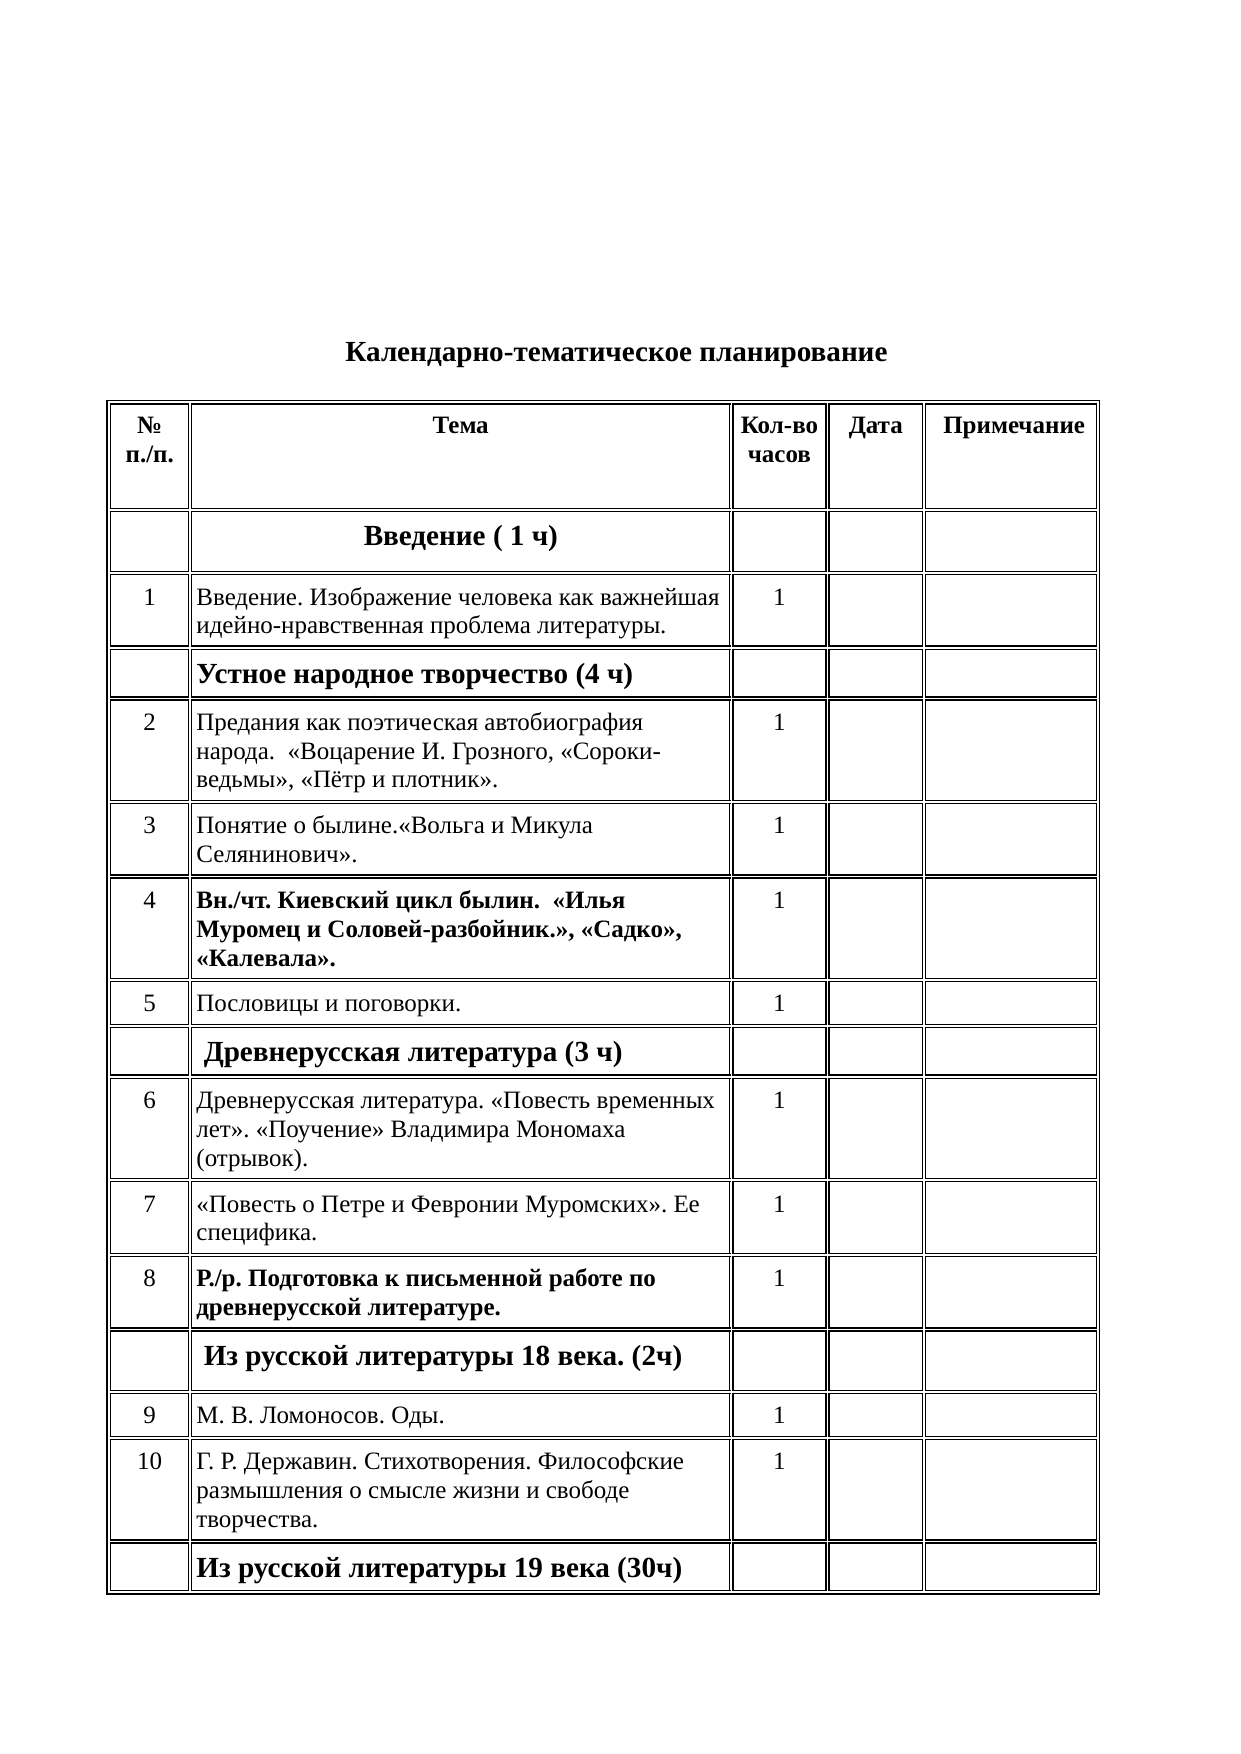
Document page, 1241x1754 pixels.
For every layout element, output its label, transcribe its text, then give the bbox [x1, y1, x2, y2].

table_cell Из русской литературы 19 века (30ч) [192, 1544, 729, 1590]
table_cell 6 [111, 1079, 188, 1178]
table_cell [830, 650, 922, 696]
table_cell Введение. Изображение человека как важнейшая идейно-нравственная проблема литературы. [192, 575, 729, 645]
table_cell [830, 1257, 922, 1327]
table_cell М. В. Ломоносов. Оды. [192, 1394, 729, 1436]
table_cell 4 [111, 879, 188, 978]
table_cell [111, 650, 188, 696]
table_cell [830, 1028, 922, 1074]
table_cell 5 [111, 982, 188, 1023]
table_cell [830, 1332, 922, 1389]
table_cell Вн./чт. Киевский цикл былин. «Илья Муромец и Соловей-разбойник.», «Садко», «Калевала». [192, 879, 729, 978]
table_cell Понятие о былине.«Вольга и Микула Селянинович». [192, 804, 729, 874]
table_cell Введение ( 1 ч) [192, 512, 729, 571]
table_cell [830, 1079, 922, 1178]
table_cell [830, 879, 922, 978]
table_cell Из русской литературы 18 века. (2ч) [192, 1332, 729, 1389]
table_header Кол-во часов [734, 405, 825, 507]
table_cell [926, 575, 1096, 645]
table_cell Предания как поэтическая автобиография народа. «Воцарение И. Грозного, «Сороки-ведьмы», «Пётр и плотник». [192, 701, 729, 799]
table_cell 2 [111, 701, 188, 799]
table_cell [734, 1544, 825, 1590]
table_cell [734, 1028, 825, 1074]
table_cell [830, 512, 922, 571]
table_cell 8 [111, 1257, 188, 1327]
table_cell 9 [111, 1394, 188, 1436]
table_cell [830, 982, 922, 1023]
table_cell [926, 1394, 1096, 1436]
table_cell 1 [734, 1440, 825, 1539]
table_cell 1 [734, 701, 825, 799]
table_cell 7 [111, 1182, 188, 1252]
table_cell 1 [734, 1182, 825, 1252]
table_cell [926, 982, 1096, 1023]
table_cell [926, 804, 1096, 874]
table_cell [926, 1028, 1096, 1074]
table_cell [111, 1544, 188, 1590]
table_cell [926, 1544, 1096, 1590]
table_cell [830, 1440, 922, 1539]
table_header Дата [830, 405, 922, 507]
table_cell [830, 1544, 922, 1590]
table_cell 10 [111, 1440, 188, 1539]
table_cell 1 [734, 1079, 825, 1178]
table_cell 1 [734, 1394, 825, 1436]
table_cell [111, 512, 188, 571]
table_cell «Повесть о Петре и Февронии Муромских». Ее специфика. [192, 1182, 729, 1252]
table_cell [926, 650, 1096, 696]
table_header Тема [192, 405, 729, 507]
table_cell Устное народное творчество (4 ч) [192, 650, 729, 696]
table_cell 1 [734, 879, 825, 978]
table_cell [926, 1182, 1096, 1252]
table_cell [734, 1332, 825, 1389]
table_cell [926, 1332, 1096, 1389]
table_cell [734, 650, 825, 696]
table_cell 1 [734, 575, 825, 645]
table_cell Г. Р. Державин. Стихотворения. Философские размышления о смысле жизни и свободе творчества. [192, 1440, 729, 1539]
table_cell 1 [734, 1257, 825, 1327]
table_cell [926, 1257, 1096, 1327]
table_cell [926, 1079, 1096, 1178]
table_header № п./п. [111, 405, 188, 507]
text Календарно-тематическое планирование [118, 334, 1122, 367]
table_cell Р./р. Подготовка к письменной работе по древнерусской литературе. [192, 1257, 729, 1327]
table_cell [830, 575, 922, 645]
table_header Примечание [926, 405, 1096, 507]
table_cell [830, 1394, 922, 1436]
table_cell [111, 1332, 188, 1389]
table_cell [830, 701, 922, 799]
table_cell 1 [734, 804, 825, 874]
table_cell Древнерусская литература (3 ч) [192, 1028, 729, 1074]
table_cell [926, 1440, 1096, 1539]
table_cell 3 [111, 804, 188, 874]
table_cell [926, 879, 1096, 978]
table_cell 1 [734, 982, 825, 1023]
table_cell [830, 1182, 922, 1252]
table_cell [926, 701, 1096, 799]
table_cell 1 [111, 575, 188, 645]
table_cell Пословицы и поговорки. [192, 982, 729, 1023]
table_cell [926, 512, 1096, 571]
table_cell [111, 1028, 188, 1074]
table_cell [734, 512, 825, 571]
table_cell [830, 804, 922, 874]
table_cell Древнерусская литература. «Повесть временных лет». «Поучение» Владимира Мономаха (отрывок). [192, 1079, 729, 1178]
